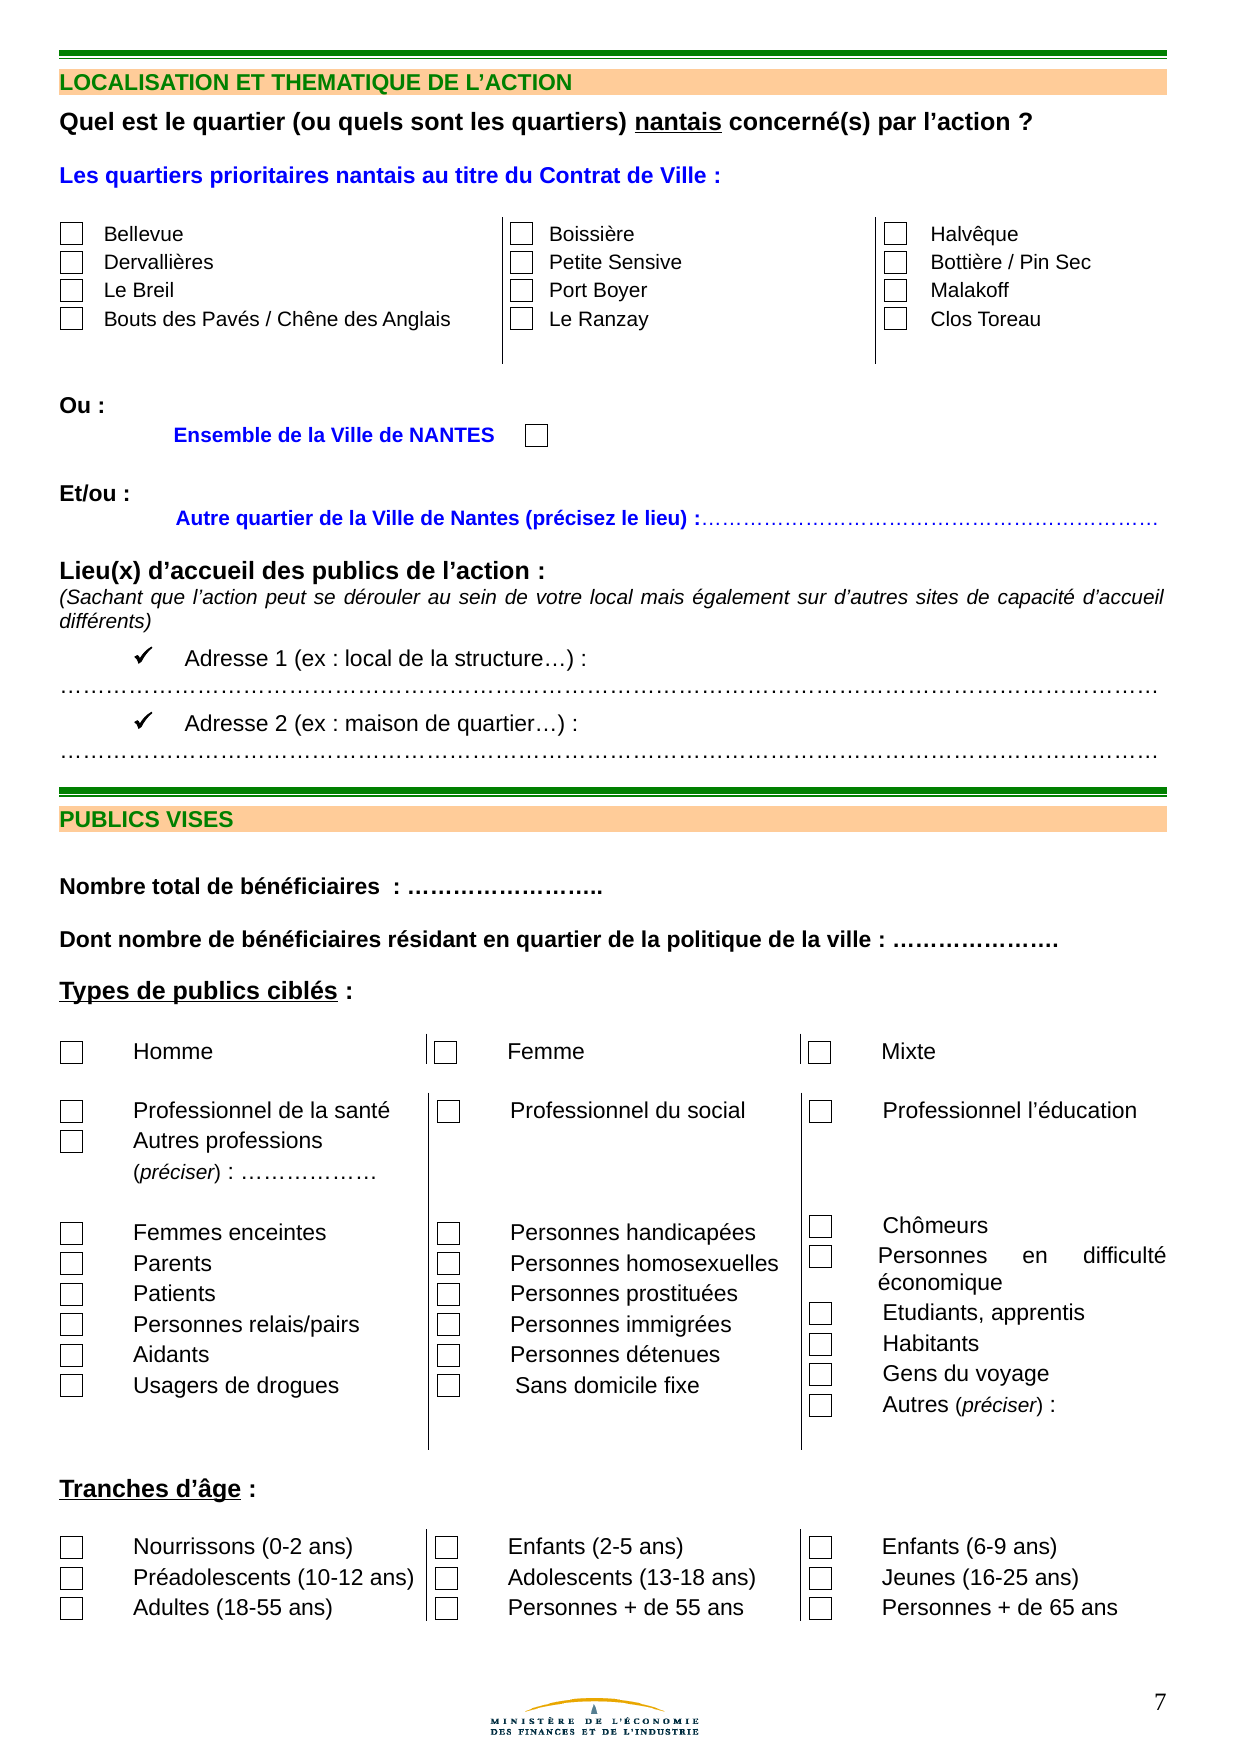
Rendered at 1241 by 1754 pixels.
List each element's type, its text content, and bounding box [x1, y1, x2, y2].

subtitle LOCALISATION ET THEMATIQUE DE L’ACTION [59, 69, 1167, 95]
table_header Enfants (2-5 ans) Adolescents (13-18 ans) Personnes + de 55 ans [427, 1529, 800, 1621]
table_header Femme [427, 1034, 800, 1064]
table_header Nourrissons (0-2 ans) Préadolescents (10-12 ans) Adultes (18-55 ans) [52, 1529, 426, 1621]
table_header Professionnel de la santé Autres professions (préciser) : ……………… Femmes enceintes Parents Patients Personnes relais/pairs Aidants Usagers de drogues [52, 1093, 428, 1450]
table_header Professionnel l’éducation Chômeurs Personnes en difficulté économique Etudiants, apprentis Habitants Gens du voyage Autres (préciser) : [802, 1093, 1174, 1450]
table_header Mixte [801, 1034, 1174, 1064]
table_header Boissière Petite Sensive Port Boyer Le Ranzay [503, 217, 875, 363]
subtitle Quel est le quartier (ou quels sont les quartiers) nantais concerné(s) par l’action ? [59, 107, 1167, 136]
text ……………………………………………………………………………………………………………………………… [59, 737, 1167, 763]
table_header Nombre total de bénéficiaires : …………………….. [52, 844, 753, 899]
text Lieu(x) d’accueil des publics de l’action : [59, 556, 1167, 585]
subtitle Tranches d’âge : [59, 1474, 1167, 1503]
table_header [517, 419, 625, 467]
table_header Professionnel du social Personnes handicapées Personnes homosexuelles Personnes prostituées Personnes immigrées Personnes détenues Sans domicile fixe [429, 1093, 801, 1450]
list Adresse 2 (ex : maison de quartier…) : [133, 710, 1167, 737]
table_header Enfants (6-9 ans) Jeunes (16-25 ans) Personnes + de 65 ans [801, 1529, 1174, 1621]
table_header Ensemble de la Ville de NANTES [74, 419, 517, 467]
picture [470, 1687, 718, 1750]
text Et/ou : [59, 479, 1167, 506]
text Dont nombre de bénéficiaires résidant en quartier de la politique de la ville : …………………. [59, 926, 1167, 952]
subtitle Types de publics ciblés : [59, 976, 1167, 1005]
table_header Bellevue Dervallières Le Breil Bouts des Pavés / Chêne des Anglais [52, 217, 502, 363]
list Adresse 1 (ex : local de la structure…) : [133, 645, 1167, 672]
text Ou : [59, 392, 1167, 418]
text Autre quartier de la Ville de Nantes (précisez le lieu) :………………………………………………………… [89, 506, 1167, 530]
text Les quartiers prioritaires nantais au titre du Contrat de Ville : [59, 162, 1167, 188]
text (Sachant que l’action peut se dérouler au sein de votre local mais également sur d’autres sites de capacité d’accueil différents) [59, 585, 1167, 633]
subtitle PUBLICS VISES [59, 806, 1167, 832]
text ……………………………………………………………………………………………………………………………… [59, 672, 1167, 698]
table_header Homme [52, 1034, 426, 1064]
table_header Halvêque Bottière / Pin Sec Malakoff Clos Toreau [876, 217, 1240, 363]
